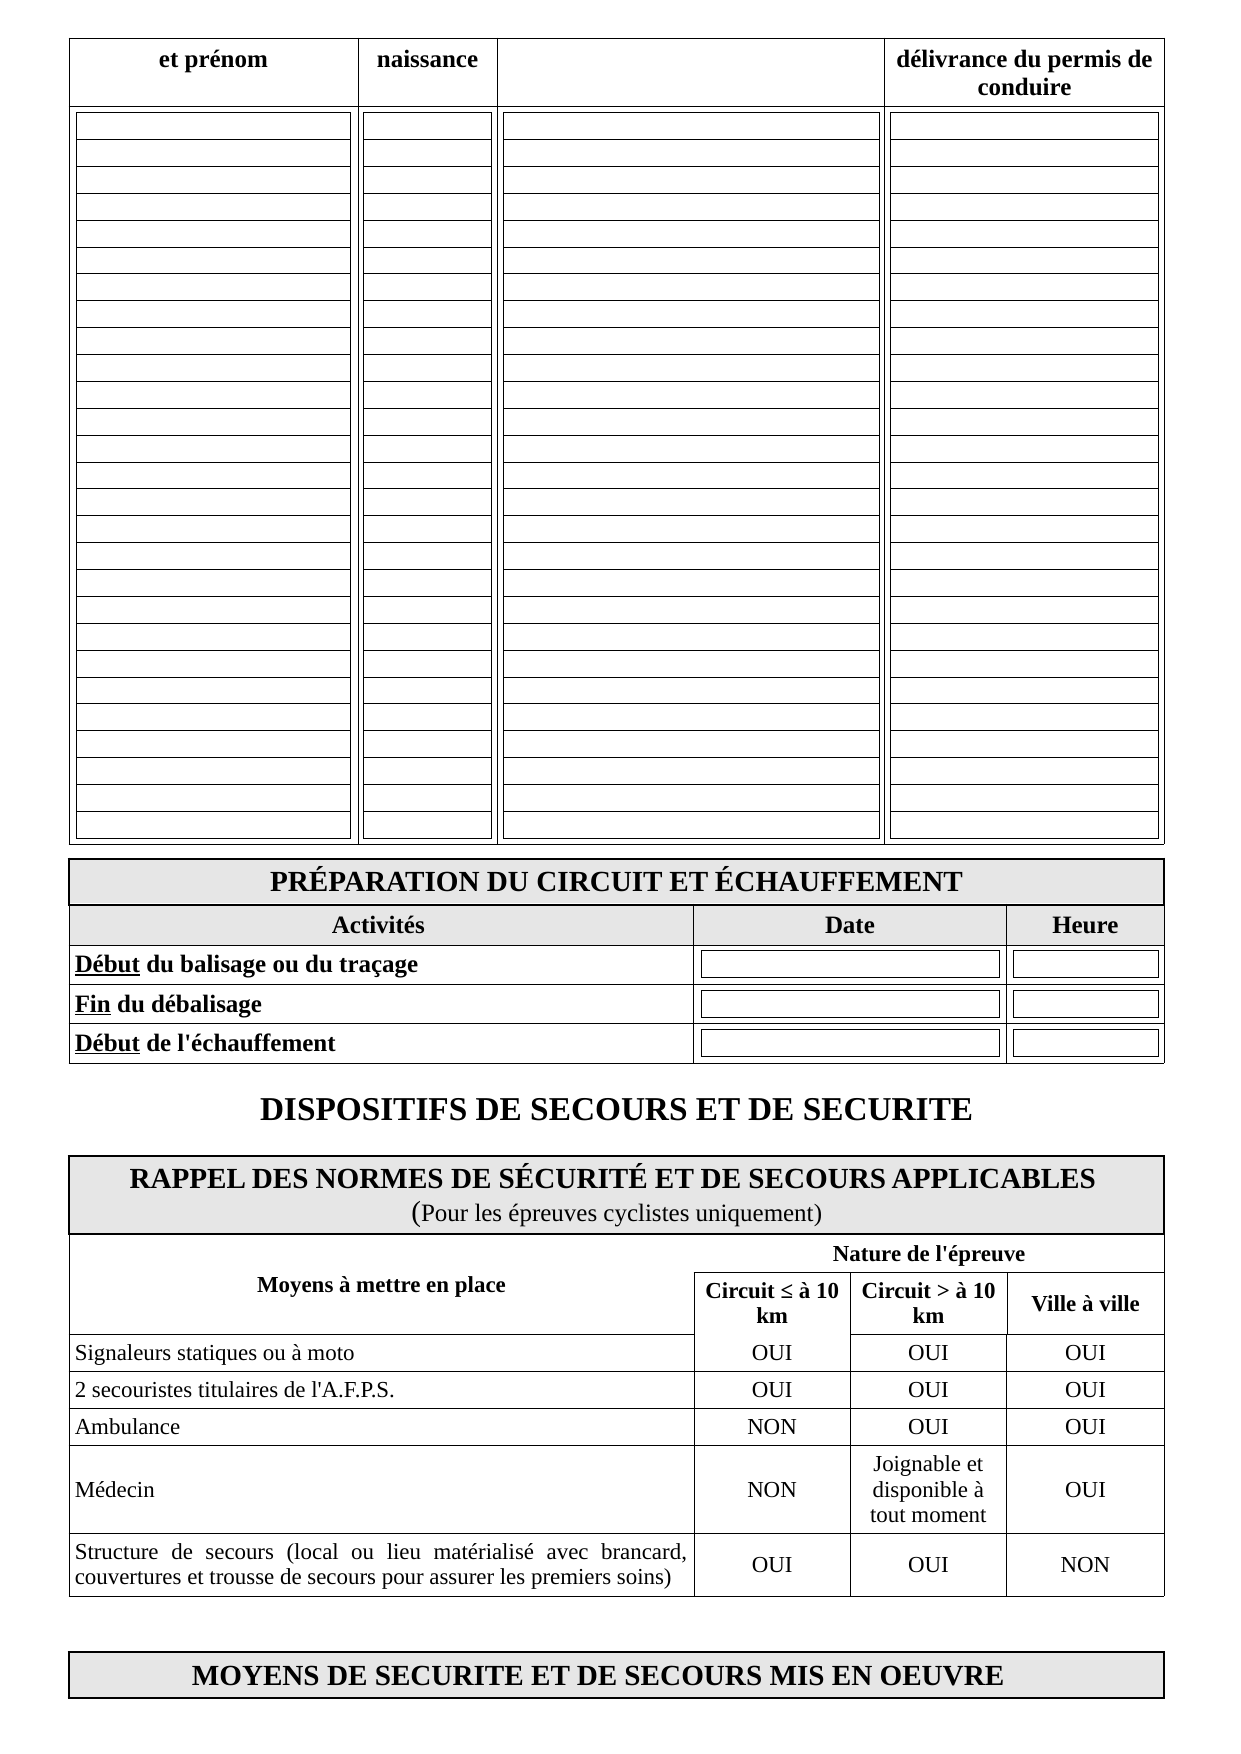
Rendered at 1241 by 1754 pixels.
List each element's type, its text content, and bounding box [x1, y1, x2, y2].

table_cell OUI [695, 1372, 850, 1408]
table_cell [498, 39, 884, 106]
table_cell [70, 107, 358, 844]
table_cell Début du balisage ou du traçage [70, 946, 693, 984]
table_cell OUI [1007, 1446, 1164, 1533]
table_cell OUI [695, 1334, 850, 1371]
table_cell Médecin [70, 1446, 694, 1533]
table_cell Structure de secours (local ou lieu matérialisé avec brancard, couvertures et trousse de secours pour assurer les premiers soins) [70, 1534, 694, 1596]
table_cell Heure [1007, 906, 1164, 945]
table_header Nature de l'épreuve [694, 1235, 1164, 1272]
table_cell [498, 107, 884, 844]
table_header Préparation du circuit et échauffement [70, 860, 1163, 903]
table_cell OUI [1007, 1372, 1164, 1408]
table_cell Fin du débalisage [70, 985, 693, 1023]
table_header MOYENS DE SECURITE ET DE SECOURS MIS EN OEUVRE [70, 1653, 1163, 1697]
table_cell Début de l'échauffement [70, 1024, 693, 1062]
table_cell [1007, 946, 1164, 984]
table_cell Signaleurs statiques ou à moto [70, 1335, 694, 1371]
table_cell [694, 1024, 1006, 1062]
table_cell [1007, 985, 1164, 1023]
table_cell Ambulance [70, 1409, 694, 1445]
table_cell Joignable et disponible à tout moment [851, 1446, 1006, 1533]
table_cell [359, 107, 497, 844]
table_cell [1007, 1024, 1164, 1062]
table_cell OUI [851, 1534, 1006, 1596]
text DISPOSITIFS DE SECOURS ET DE SECURITE [69, 1090, 1164, 1127]
table_cell naissance [359, 39, 497, 106]
table_cell NON [695, 1446, 850, 1533]
table_cell Circuit > à 10 km [851, 1273, 1007, 1334]
table_cell Circuit ≤ à 10 km [695, 1273, 850, 1334]
table_cell et prénom [70, 39, 358, 106]
table_cell [694, 985, 1006, 1023]
table_cell [694, 946, 1006, 984]
table_cell Date [694, 906, 1006, 945]
table_cell OUI [851, 1409, 1006, 1445]
table_header RAPPEL des normes de sécurité et de secours applicables (Pour les épreuves cyclistes uniquement) [70, 1157, 1163, 1233]
table_cell NON [1007, 1534, 1164, 1596]
table_cell délivrance du permis de conduire [885, 39, 1164, 106]
table_cell NON [695, 1409, 850, 1445]
table_cell OUI [851, 1372, 1006, 1408]
table_cell OUI [1007, 1335, 1164, 1371]
table_cell OUI [1007, 1409, 1164, 1445]
table_cell 2 secouristes titulaires de l'A.F.P.S. [70, 1372, 694, 1408]
table_cell OUI [851, 1335, 1006, 1371]
table_cell Activités [70, 906, 693, 945]
table_cell [885, 107, 1164, 844]
table_cell Moyens à mettre en place [70, 1235, 694, 1334]
table_cell Ville à ville [1008, 1273, 1164, 1334]
table_cell OUI [695, 1534, 850, 1596]
